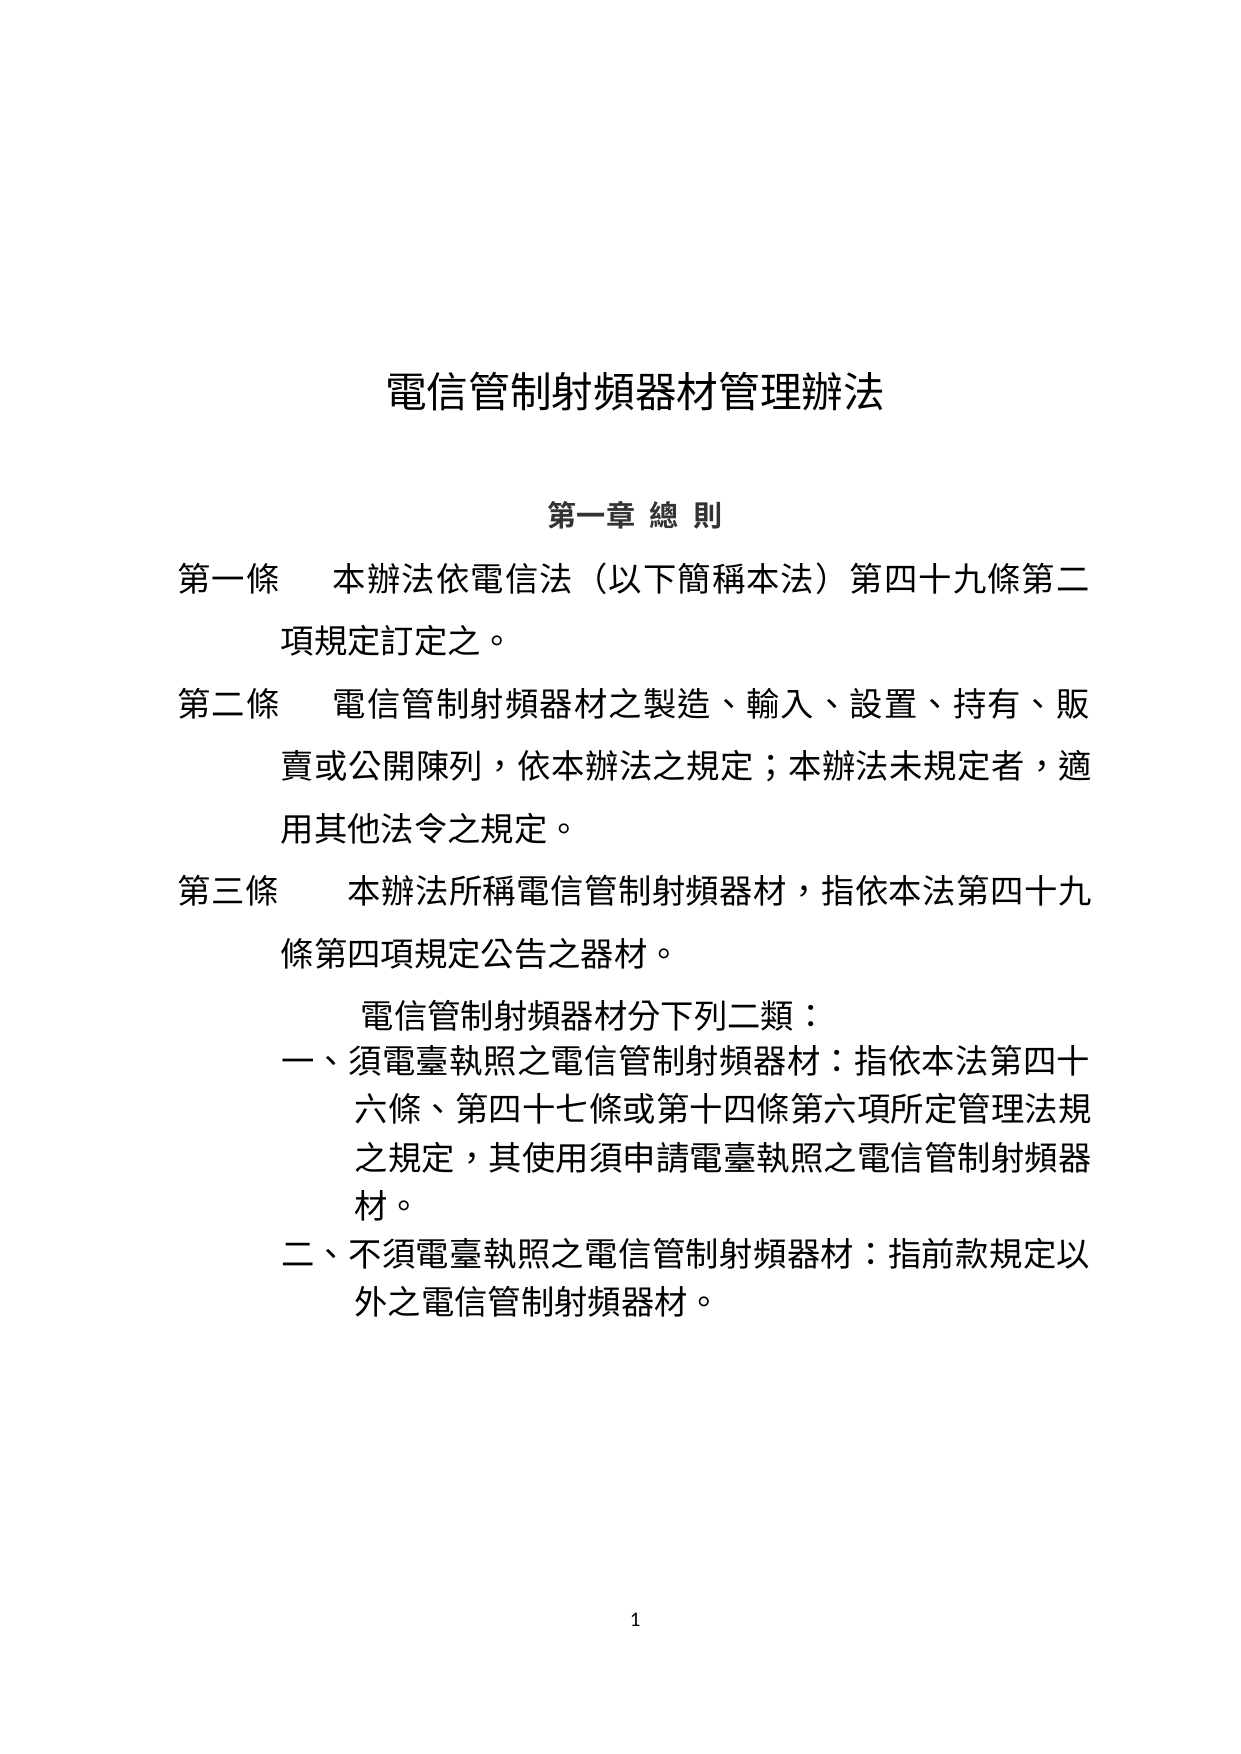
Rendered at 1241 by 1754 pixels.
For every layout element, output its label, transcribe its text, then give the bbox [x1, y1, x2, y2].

text 電信管制射頻器材分下列二類： [177, 972, 1092, 1035]
text 第一章 總 則 [177, 472, 1092, 535]
text 二、不須電臺執照之電信管制射頻器材：指前款規定以外之電信管制射頻器材。 [281, 1228, 1092, 1324]
text 第三條 本辦法所稱電信管制射頻器材，指依本法第四十九條第四項規定公告之器材。 [177, 847, 1092, 972]
text 電信管制射頻器材管理辦法 [177, 347, 1092, 410]
text 一、須電臺執照之電信管制射頻器材：指依本法第四十六條、第四十七條或第十四條第六項所定管理法規之規定，其使用須申請電臺執照之電信管制射頻器材。 [281, 1035, 1092, 1228]
text 第二條 電信管制射頻器材之製造、輸入、設置、持有、販賣或公開陳列，依本辦法之規定；本辦法未規定者，適用其他法令之規定。 [177, 660, 1092, 847]
text 第一條 本辦法依電信法（以下簡稱本法）第四十九條第二項規定訂定之。 [177, 535, 1092, 660]
